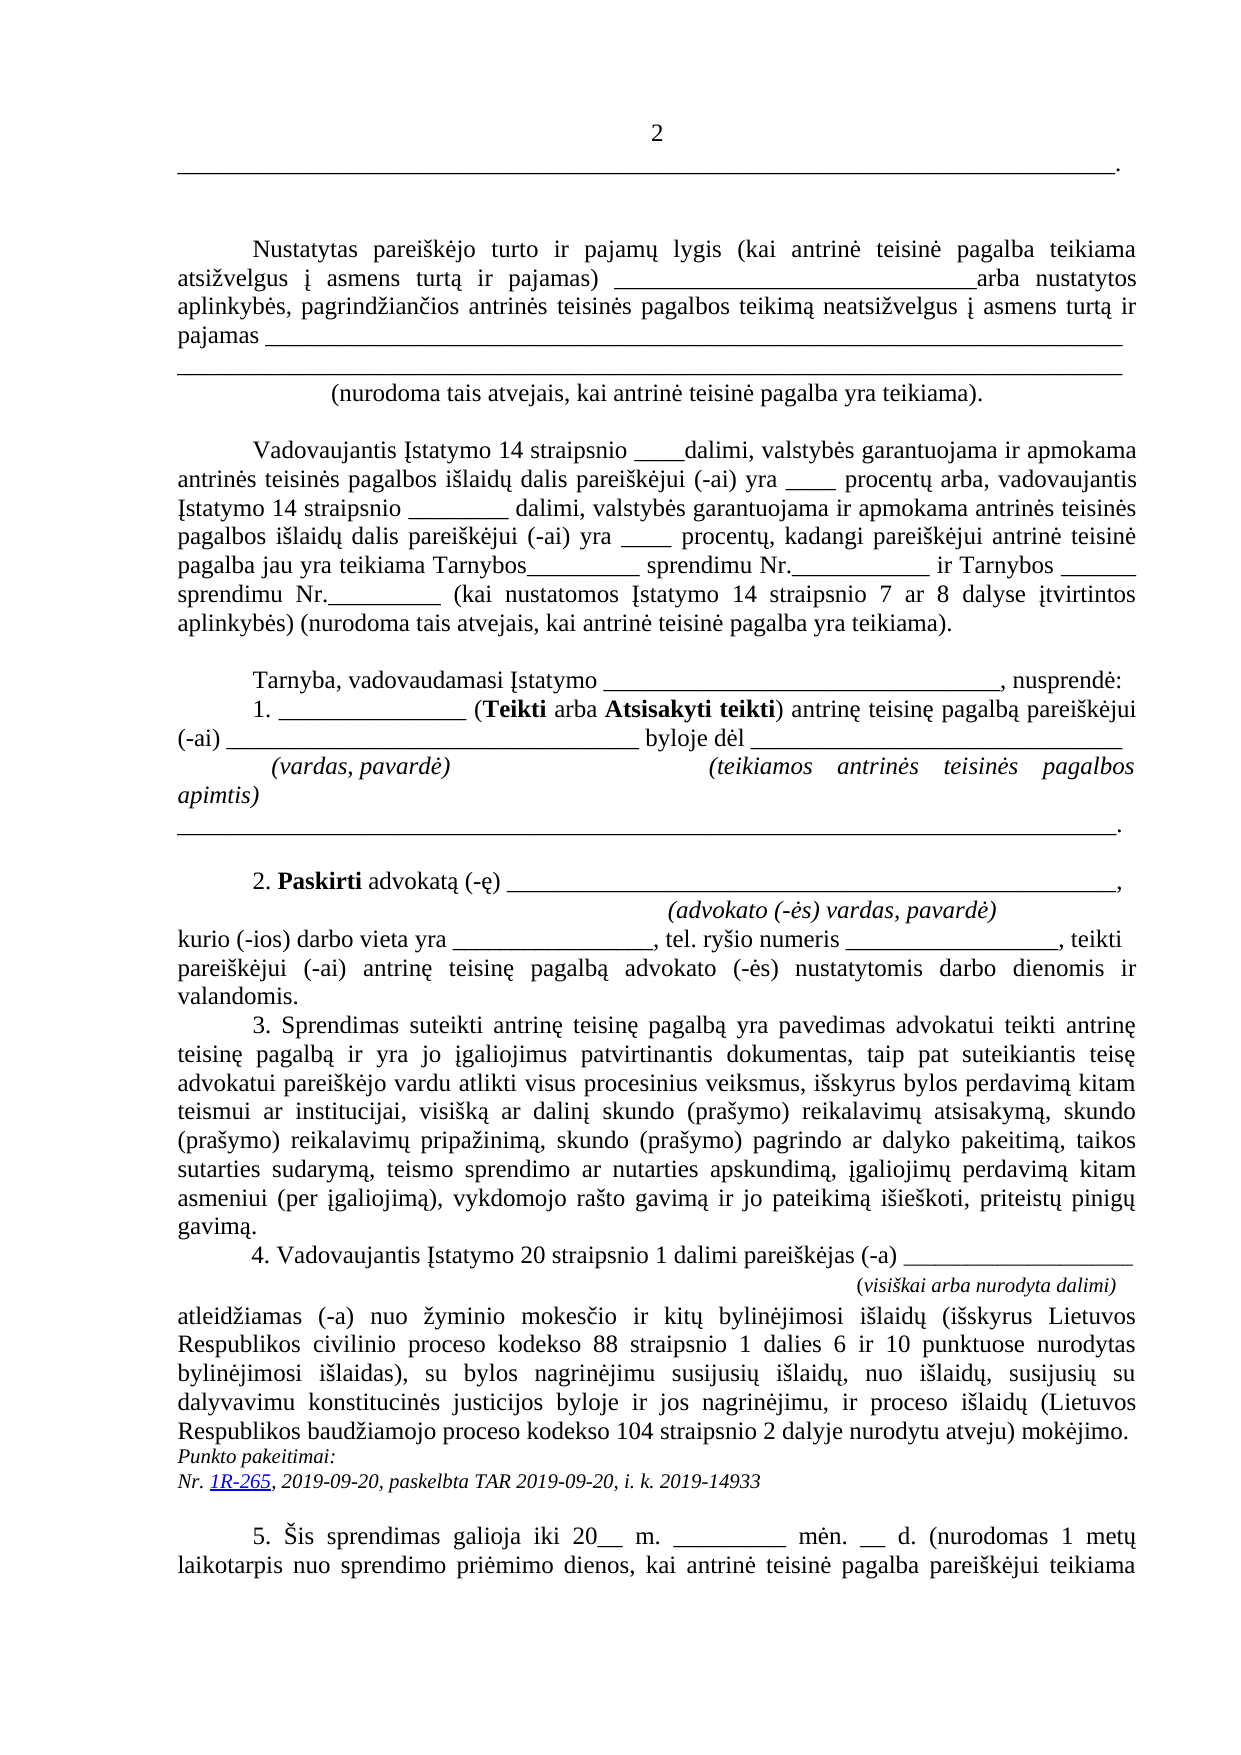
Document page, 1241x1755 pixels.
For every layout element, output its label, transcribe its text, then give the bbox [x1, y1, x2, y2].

text pareiškėjui (-ai) antrinę teisinę pagalbą advokato (-ės) nustatytomis darbo dienomis ir valandomis. [177, 953, 1137, 1010]
text Tarnyba, vadovaudamasi Įstatymo , nusprendė: [177, 665, 1137, 694]
text 4. Vadovaujantis Įstatymo 20 straipsnio 1 dalimi pareiškėjas (-a) ______________________ [177, 1240, 1137, 1269]
text 3. Sprendimas suteikti antrinę teisinę pagalbą yra pavedimas advokatui teikti antrinę teisinę pagalbą ir yra jo įgaliojimus patvirtinantis dokumentas, taip pat suteikiantis teisę advokatui pareiškėjo vardu atlikti visus procesinius veiksmus, išskyrus bylos perdavimą kitam teismui ar institucijai, visišką ar dalinį skundo (prašymo) reikalavimų atsisakymą, skundo (prašymo) reikalavimų pripažinimą, skundo (prašymo) pagrindo ar dalyko pakeitimą, taikos sutarties sudarymą, teismo sprendimo ar nutarties apskundimą, įgaliojimų perdavimą kitam asmeniui (per įgaliojimą), vykdomojo rašto gavimą ir jo pateikimą išieškoti, priteistų pinigų gavimą. [177, 1010, 1137, 1240]
text Nr. 1R-265, 2019-09-20, paskelbta TAR 2019-09-20, i. k. 2019-14933 [177, 1468, 1137, 1493]
text Vadovaujantis Įstatymo 14 straipsnio ____dalimi, valstybės garantuojama ir apmokama antrinės teisinės pagalbos išlaidų dalis pareiškėjui (-ai) yra ____ procentų arba, vadovaujantis Įstatymo 14 straipsnio ________ dalimi, valstybės garantuojama ir apmokama antrinės teisinės pagalbos išlaidų dalis pareiškėjui (-ai) yra ____ procentų, kadangi pareiškėjui antrinė teisinė pagalba jau yra teikiama Tarnybos_________ sprendimu Nr.___________ ir Tarnybos ______ sprendimu Nr._________ (kai nustatomos Įstatymo 14 straipsnio 7 ar 8 dalyse įtvirtintos aplinkybės) (nurodoma tais atvejais, kai antrinė teisinė pagalba yra teikiama). [177, 435, 1137, 636]
text 1. _______________ (Teikti arba Atsisakyti teikti) antrinę teisinę pagalbą pareiškėjui (-ai) _________________________________ byloje dėl [177, 694, 1137, 751]
text Punkto pakeitimai: [177, 1444, 1137, 1468]
text (advokato (-ės) vardas, pavardė) [177, 895, 1137, 924]
text 5. Šis sprendimas galioja iki 20__ m. _________ mėn. __ d. (nurodomas 1 metų laikotarpis nuo sprendimo priėmimo dienos, kai antrinė teisinė pagalba pareiškėjui teikiama [177, 1521, 1137, 1579]
text 2. Paskirti advokatą (-ę) , [177, 866, 1137, 895]
text kurio (-ios) darbo vieta yra , tel. ryšio numeris _________________, teikti [177, 924, 1137, 953]
text (visiškai arba nurodyta dalimi) [852, 1273, 1137, 1297]
text . [177, 809, 1137, 838]
text (vardas, pavardė) (teikiamos antrinės teisinės pagalbos apimtis) [177, 751, 1137, 809]
text Nustatytas pareiškėjo turto ir pajamų lygis (kai antrinė teisinė pagalba teikiama atsižvelgus į asmens turtą ir pajamas) _____________________________arba nustatytos aplinkybės, pagrindžiančios antrinės teisinės pagalbos teikimą neatsižvelgus į asmens turtą ir pajamas [177, 234, 1137, 349]
text (nurodoma tais atvejais, kai antrinė teisinė pagalba yra teikiama). [177, 378, 1137, 406]
text ___________________________________________________________________________. [177, 148, 1137, 176]
text atleidžiamas (-a) nuo žyminio mokesčio ir kitų bylinėjimosi išlaidų (išskyrus Lietuvos Respublikos civilinio proceso kodekso 88 straipsnio 1 dalies 6 ir 10 punktuose nurodytas bylinėjimosi išlaidas), su bylos nagrinėjimu susijusių išlaidų, nuo išlaidų, susijusių su dalyvavimu konstitucinės justicijos byloje ir jos nagrinėjimu, ir proceso išlaidų (Lietuvos Respublikos baudžiamojo proceso kodekso 104 straipsnio 2 dalyje nurodytu atveju) mokėjimo. [177, 1301, 1137, 1444]
